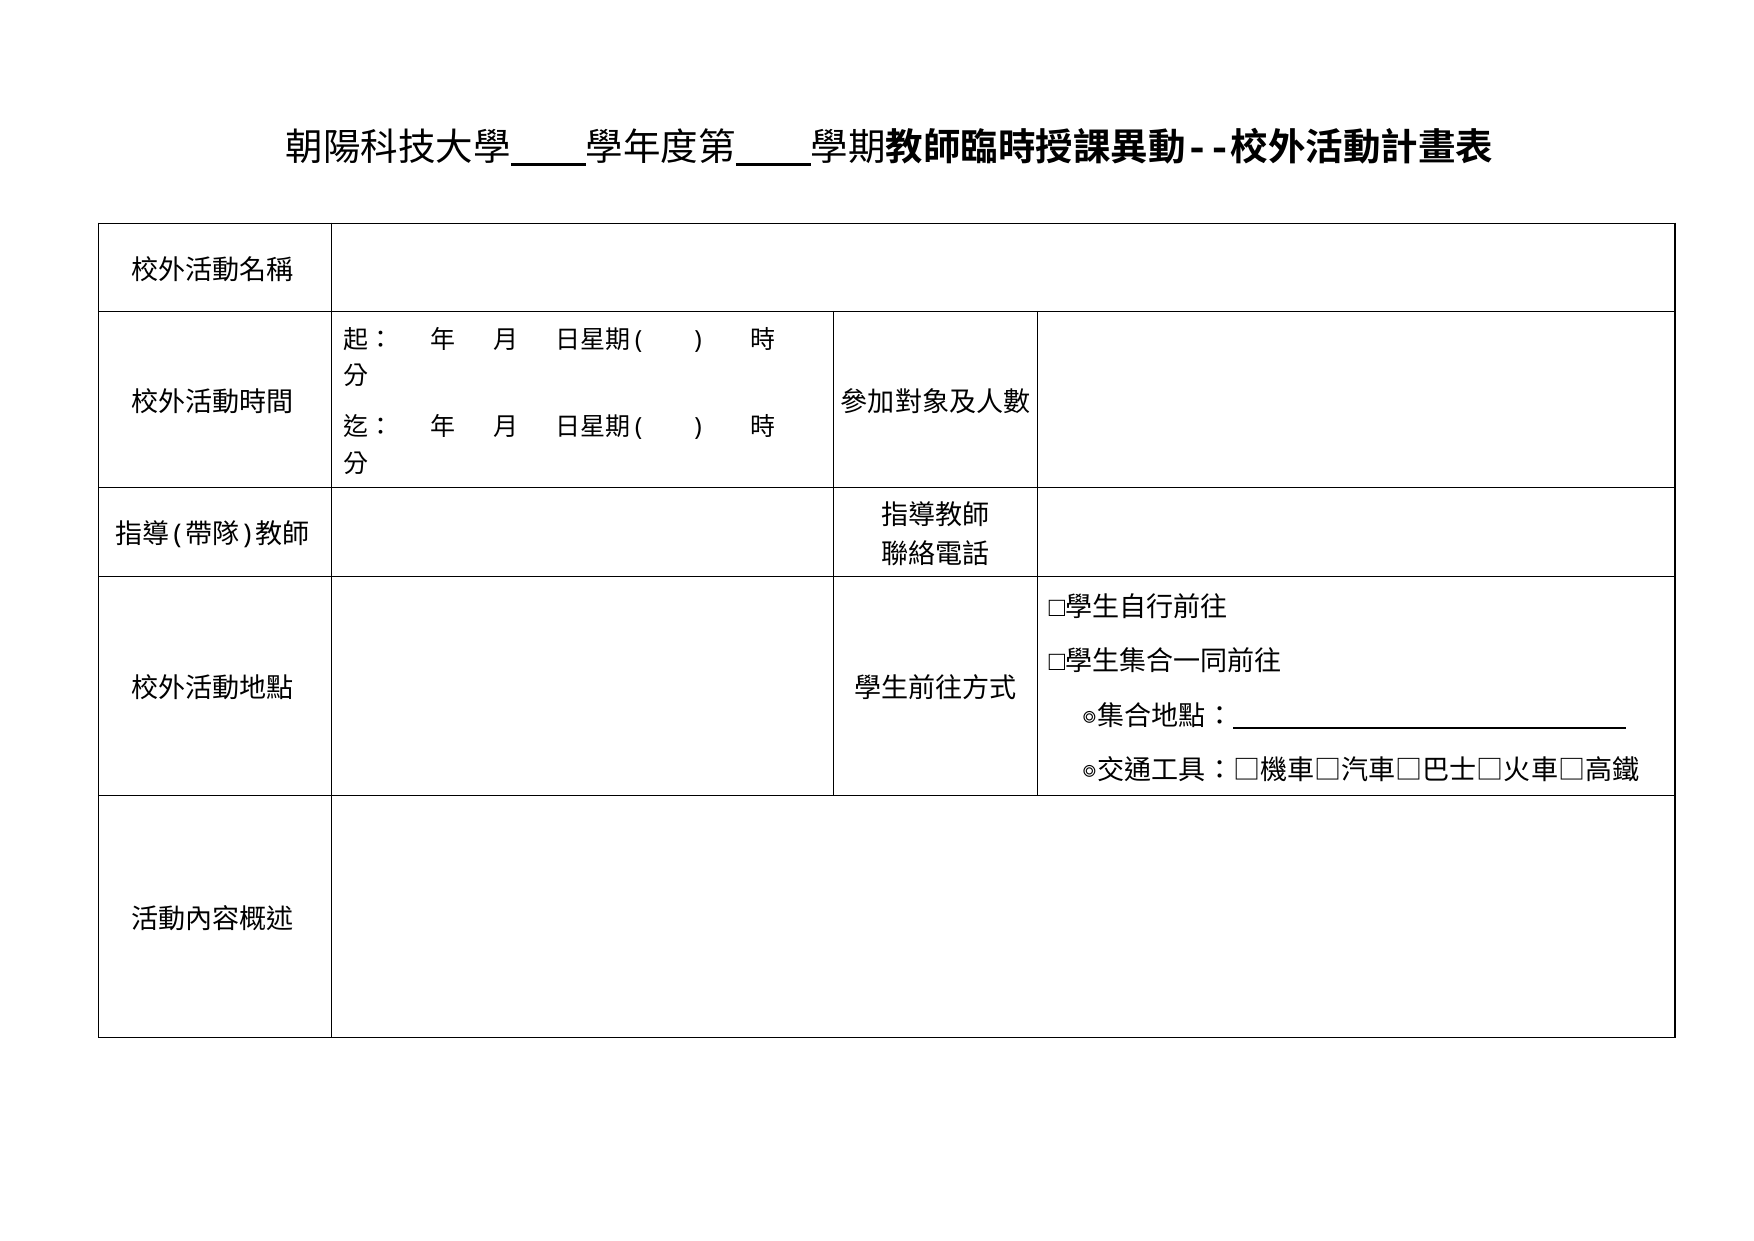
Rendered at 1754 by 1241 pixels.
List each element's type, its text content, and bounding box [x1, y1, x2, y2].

table_cell [332, 488, 833, 576]
table_cell [1038, 312, 1674, 487]
table_cell 校外活動時間 [99, 312, 331, 487]
table_cell 活動內容概述 [99, 796, 331, 1037]
table_cell 指導教師 聯絡電話 [834, 488, 1037, 576]
table_header [332, 224, 1674, 311]
table_cell 學生前往方式 [834, 577, 1037, 795]
text 朝陽科技大學 學年度第 學期教師臨時授課異動--校外活動計畫表 [113, 116, 1665, 171]
table_cell □學生自行前往 □學生集合一同前往 ◎集合地點： ◎交通工具：□機車□汽車□巴士□火車□高鐵 [1038, 577, 1674, 795]
table_header 校外活動名稱 [99, 224, 331, 311]
table_cell [1038, 488, 1674, 576]
table_cell [332, 796, 1674, 1037]
table_cell 起： 年 月 日星期( ) 時 分 迄： 年 月 日星期( ) 時 分 [332, 312, 833, 487]
table_cell [332, 577, 833, 795]
table_cell 參加對象及人數 [834, 312, 1037, 487]
table_cell 校外活動地點 [99, 577, 331, 795]
table_cell 指導(帶隊)教師 [99, 488, 331, 576]
